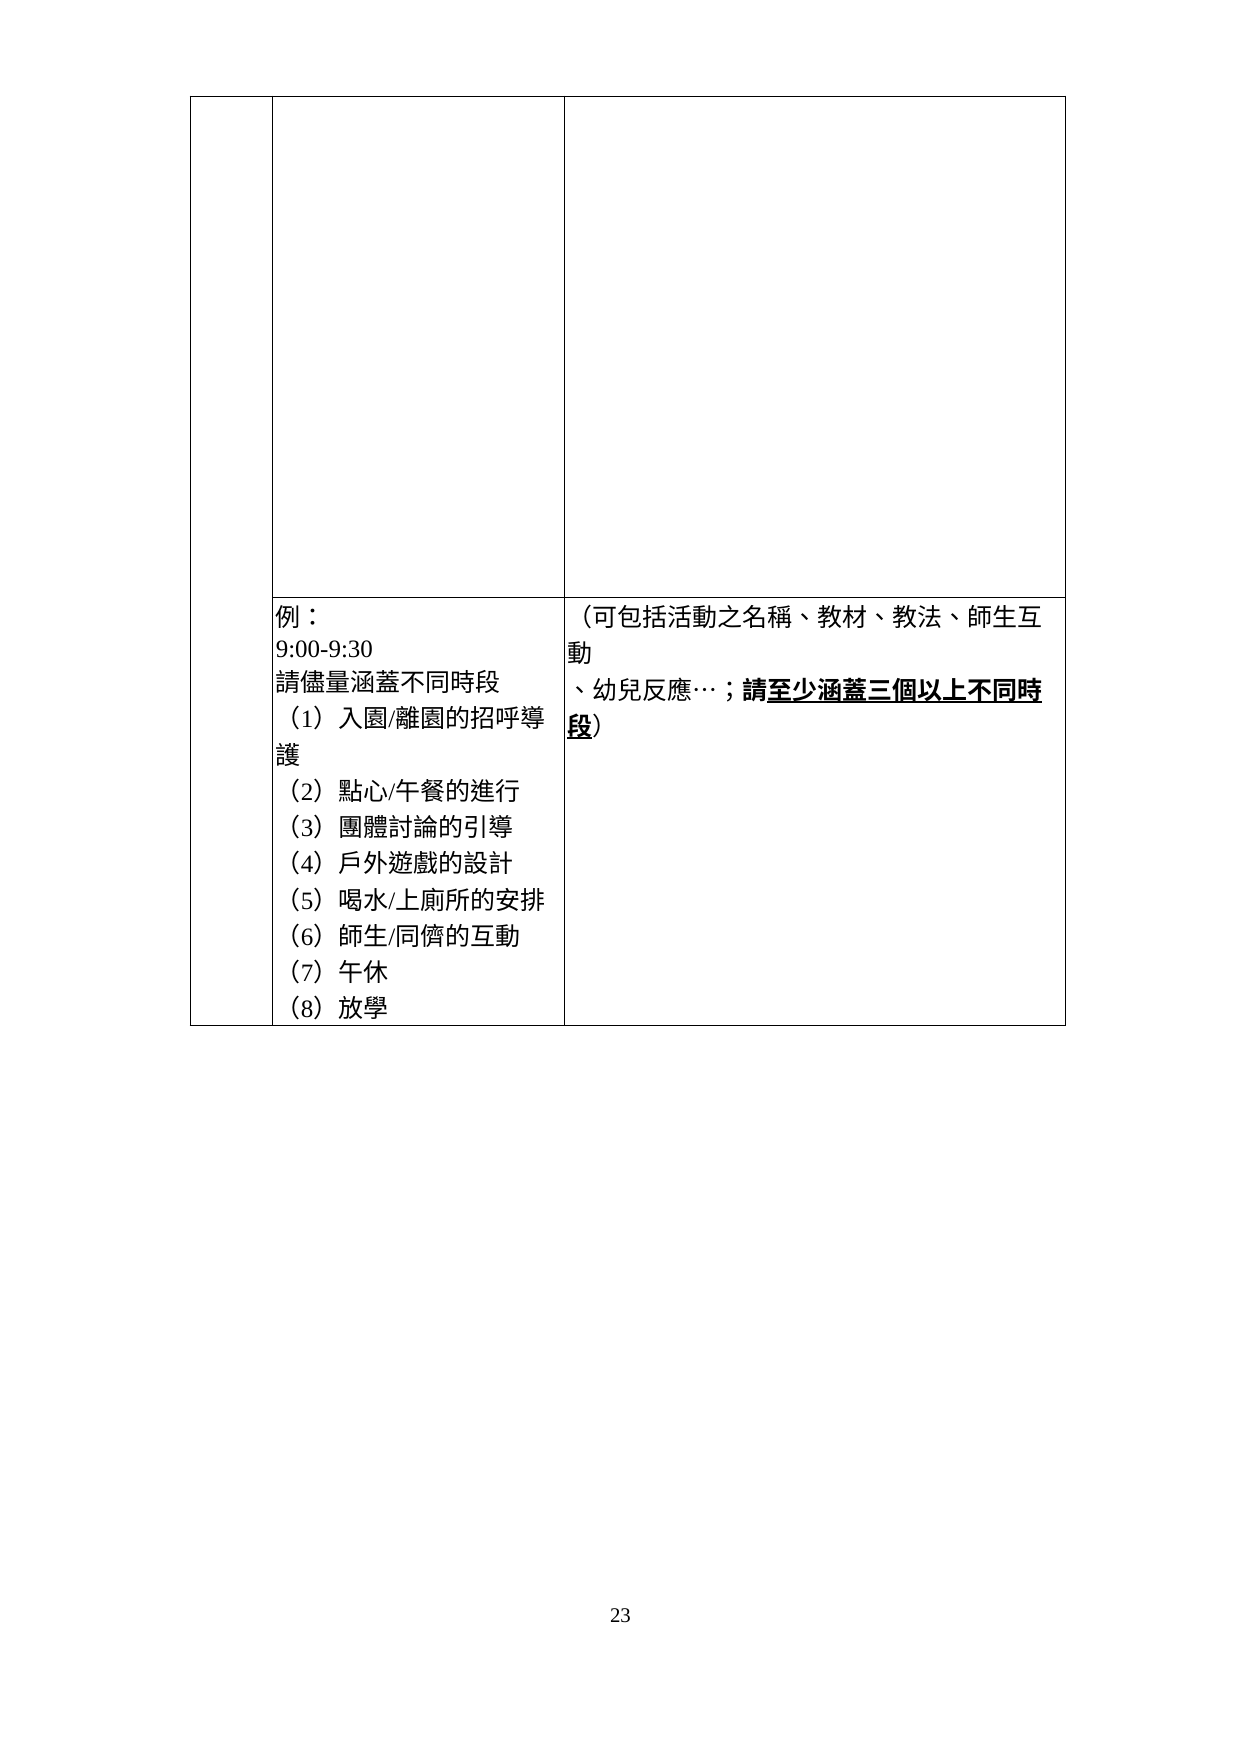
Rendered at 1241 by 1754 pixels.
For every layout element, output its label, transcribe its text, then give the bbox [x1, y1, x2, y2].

table_cell [191, 97, 272, 1025]
table_cell 例： 9:00-9:30 請儘量涵蓋不同時段 （1）入園/離園的招呼導護 （2）點心/午餐的進行 （3）團體討論的引導 （4）戶外遊戲的設計 （5）喝水/上廁所的安排 （6）師生/同儕的互動 （7）午休 （8）放學 [273, 598, 564, 1025]
table_cell [273, 97, 564, 597]
table_cell （可包括活動之名稱、教材、教法、師生互動 、幼兒反應…；請至少涵蓋三個以上不同時段） [565, 598, 1065, 1025]
table_cell [565, 97, 1065, 597]
